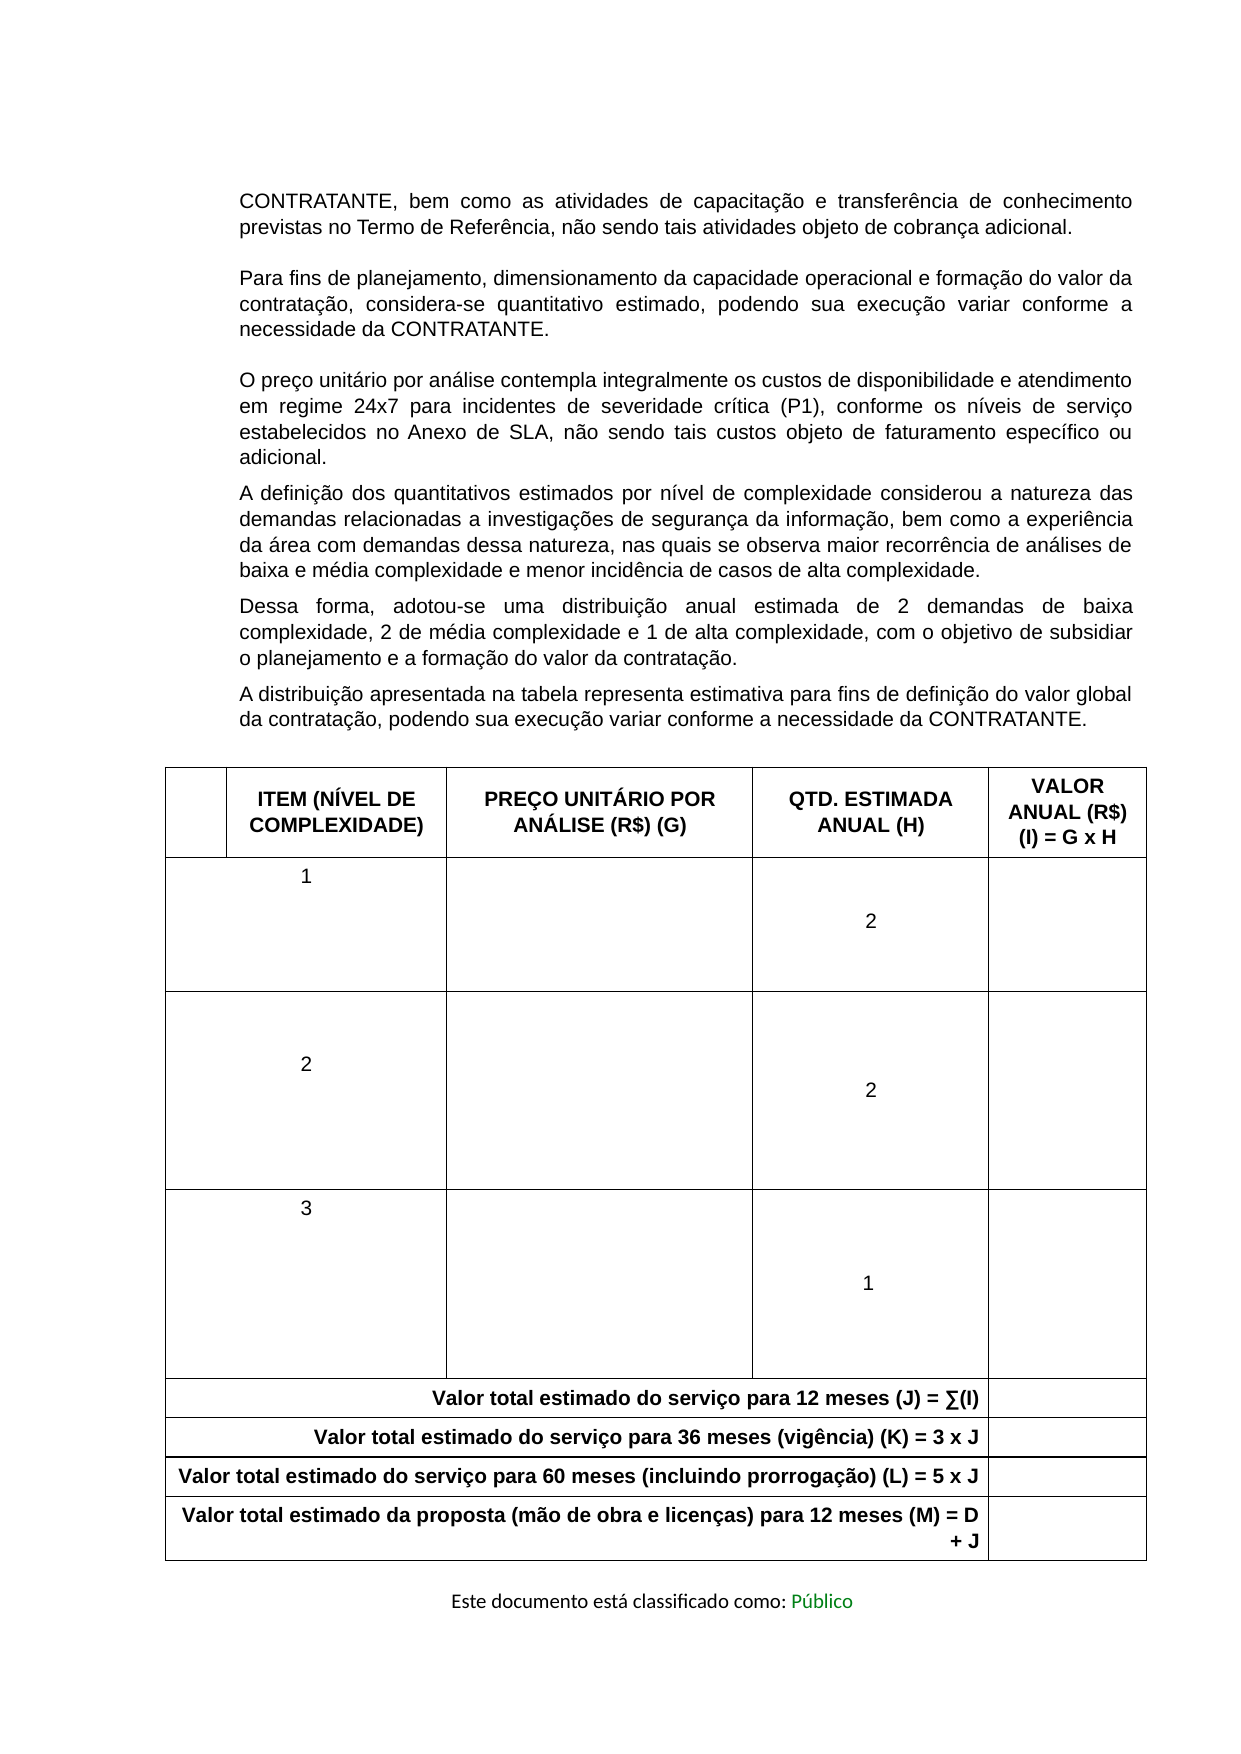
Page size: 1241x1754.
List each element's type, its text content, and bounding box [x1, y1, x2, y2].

text CONTRATANTE, bem como as atividades de capacitação e transferência de conhecimento previstas no Termo de Referência, não sendo tais atividades objeto de cobrança adicional. [239, 189, 1134, 238]
table_cell 1 [753, 1190, 988, 1378]
table_cell [447, 992, 752, 1189]
table_cell [989, 858, 1146, 991]
table_cell [447, 1190, 752, 1378]
table_cell [989, 1418, 1146, 1456]
table_header [166, 768, 226, 857]
text A definição dos quantitativos estimados por nível de complexidade considerou a natureza das demandas relacionadas a investigações de segurança da informação, bem como a experiência da área com demandas dessa natureza, nas quais se observa maior recorrência de análises de baixa e média complexidade e menor incidência de casos de alta complexidade. [239, 481, 1134, 582]
table_header VALOR ANUAL (R$) (I) = G x H [989, 768, 1146, 857]
table_cell [989, 1497, 1146, 1560]
table_header ITEM (NÍVEL DE COMPLEXIDADE) [227, 768, 446, 857]
text O preço unitário por análise contempla integralmente os custos de disponibilidade e atendimento em regime 24x7 para incidentes de severidade crítica (P1), conforme os níveis de serviço estabelecidos no Anexo de SLA, não sendo tais custos objeto de faturamento específico ou adicional. [239, 368, 1134, 469]
table_cell Valor total estimado do serviço para 36 meses (vigência) (K) = 3 x J [166, 1418, 988, 1456]
table_cell [989, 1190, 1146, 1378]
table_header QTD. ESTIMADA ANUAL (H) [753, 768, 988, 857]
text Dessa forma, adotou-se uma distribuição anual estimada de 2 demandas de baixa complexidade, 2 de média complexidade e 1 de alta complexidade, com o objetivo de subsidiar o planejamento e a formação do valor da contratação. [239, 594, 1134, 669]
table_cell 3 [166, 1190, 446, 1378]
table_cell [989, 1458, 1146, 1496]
table_cell Valor total estimado do serviço para 60 meses (incluindo prorrogação) (L) = 5 x J [166, 1458, 988, 1496]
text A distribuição apresentada na tabela representa estimativa para fins de definição do valor global da contratação, podendo sua execução variar conforme a necessidade da CONTRATANTE. [239, 681, 1134, 731]
table_cell 2 [166, 992, 446, 1189]
table_cell [989, 1379, 1146, 1417]
table_cell 2 [753, 858, 988, 991]
text Para fins de planejamento, dimensionamento da capacidade operacional e formação do valor da contratação, considera-se quantitativo estimado, podendo sua execução variar conforme a necessidade da CONTRATANTE. [239, 266, 1134, 341]
table_cell Valor total estimado da proposta (mão de obra e licenças) para 12 meses (M) = D + J [166, 1497, 988, 1560]
table_cell Valor total estimado do serviço para 12 meses (J) = ∑(I) [166, 1379, 988, 1417]
table_cell [447, 858, 752, 991]
table_header PREÇO UNITÁRIO POR ANÁLISE (R$) (G) [447, 768, 752, 857]
table_cell 1 [166, 858, 446, 991]
table_cell 2 [753, 992, 988, 1189]
table_cell [989, 992, 1146, 1189]
